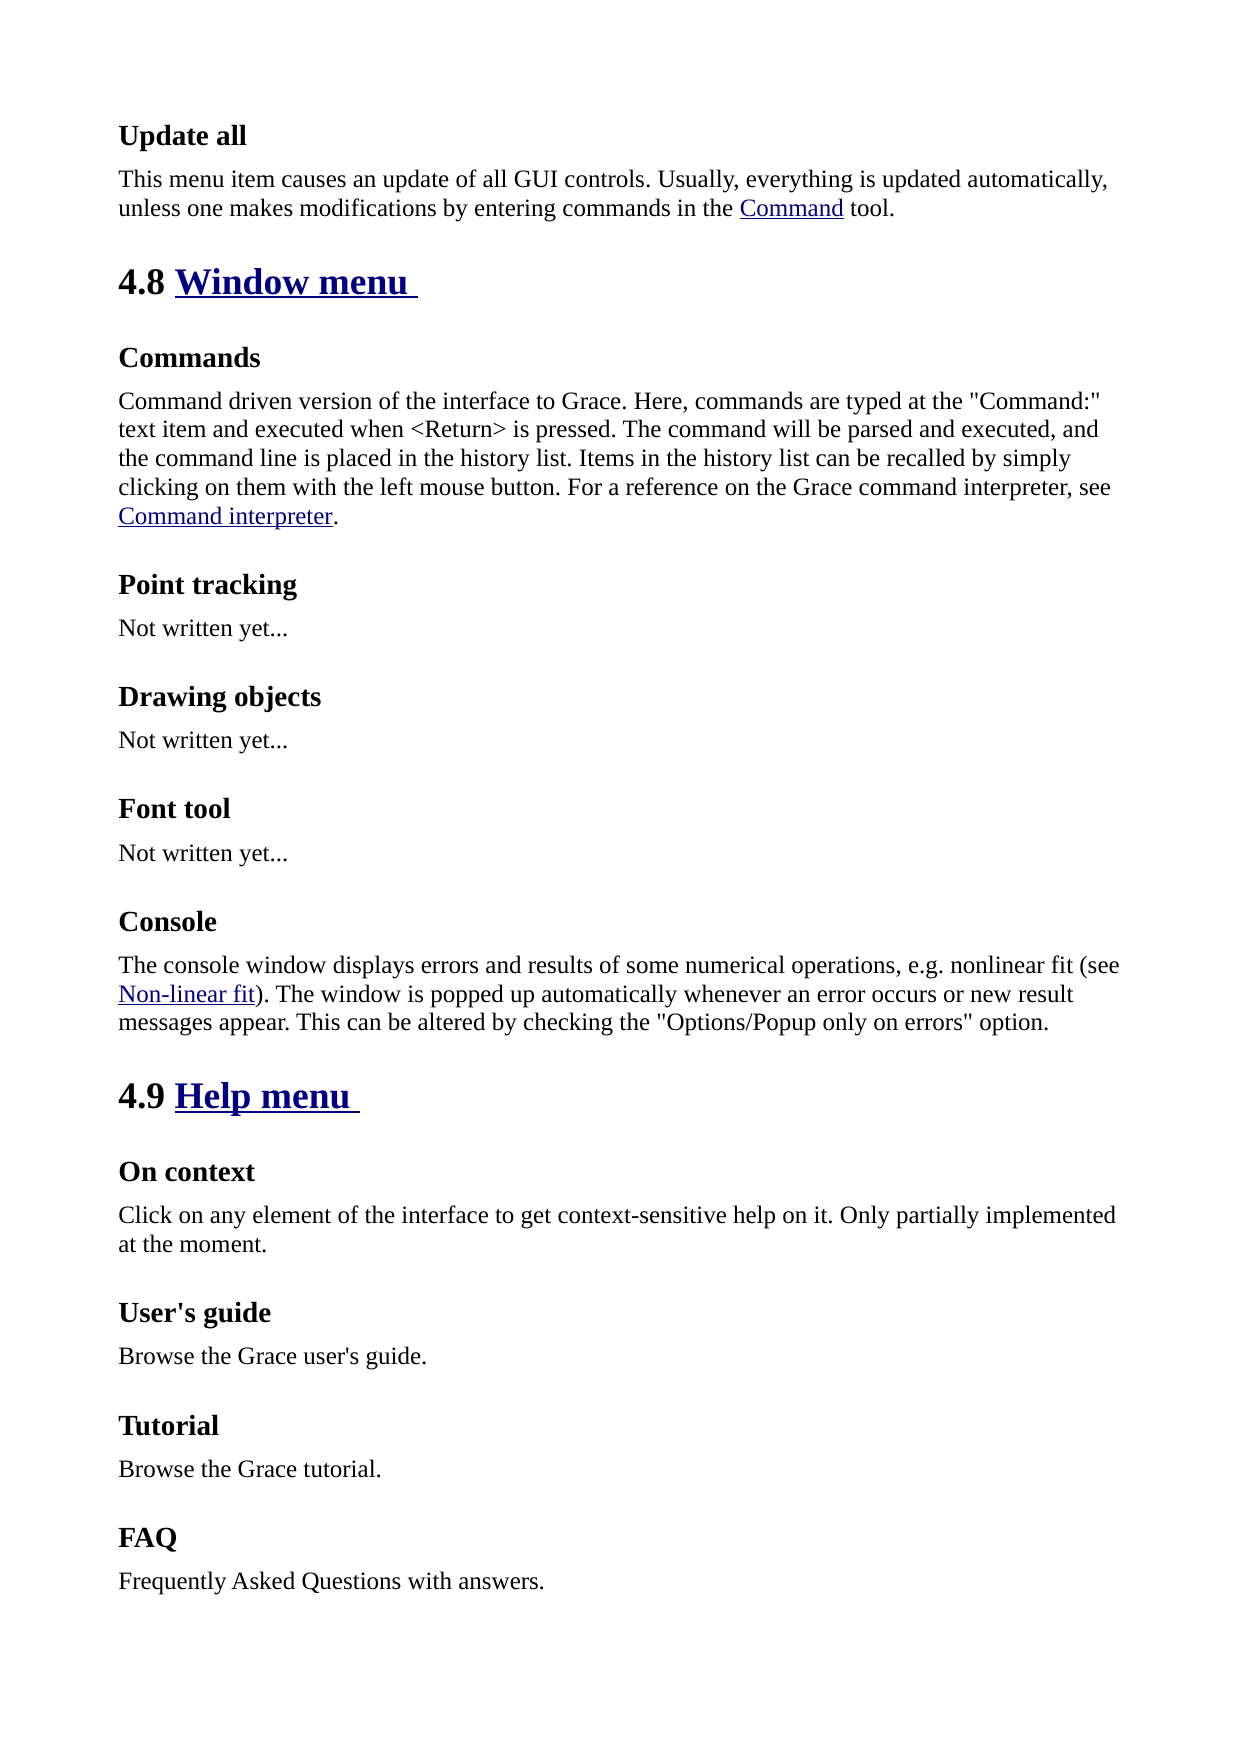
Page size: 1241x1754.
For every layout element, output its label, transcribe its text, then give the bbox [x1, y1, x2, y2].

subtitle Commands [118, 340, 1122, 373]
subtitle 4.8 Window menu [118, 259, 1122, 302]
text The console window displays errors and results of some numerical operations, e.g. nonlinear fit (see Non-linear fit). The window is popped up automatically whenever an error occurs or new result messages appear. This can be altered by checking the "Options/Popup only on errors" option. [118, 950, 1122, 1036]
text This menu item causes an update of all GUI controls. Usually, everything is updated automatically, unless one makes modifications by entering commands in the Command tool. [118, 164, 1122, 222]
text Not written yet... [118, 613, 1122, 642]
text Browse the Grace user's guide. [118, 1341, 1122, 1370]
subtitle 4.9 Help menu [118, 1074, 1122, 1117]
subtitle Point tracking [118, 567, 1122, 601]
text Browse the Grace tutorial. [118, 1454, 1122, 1482]
subtitle Tutorial [118, 1408, 1122, 1441]
text Frequently Asked Questions with answers. [118, 1566, 1122, 1595]
subtitle FAQ [118, 1520, 1122, 1553]
text Not written yet... [118, 725, 1122, 754]
subtitle Console [118, 904, 1122, 937]
subtitle Font tool [118, 792, 1122, 825]
subtitle Drawing objects [118, 679, 1122, 713]
text Not written yet... [118, 838, 1122, 866]
subtitle User's guide [118, 1295, 1122, 1329]
subtitle Update all [118, 118, 1122, 152]
subtitle On context [118, 1154, 1122, 1188]
text Command driven version of the interface to Grace. Here, commands are typed at the "Command:" text item and executed when <Return> is pressed. The command will be parsed and executed, and the command line is placed in the history list. Items in the history list can be recalled by simply clicking on them with the left mouse button. For a reference on the Grace command interpreter, see Command interpreter. [118, 386, 1122, 529]
text Click on any element of the interface to get context-sensitive help on it. Only partially implemented at the moment. [118, 1200, 1122, 1258]
